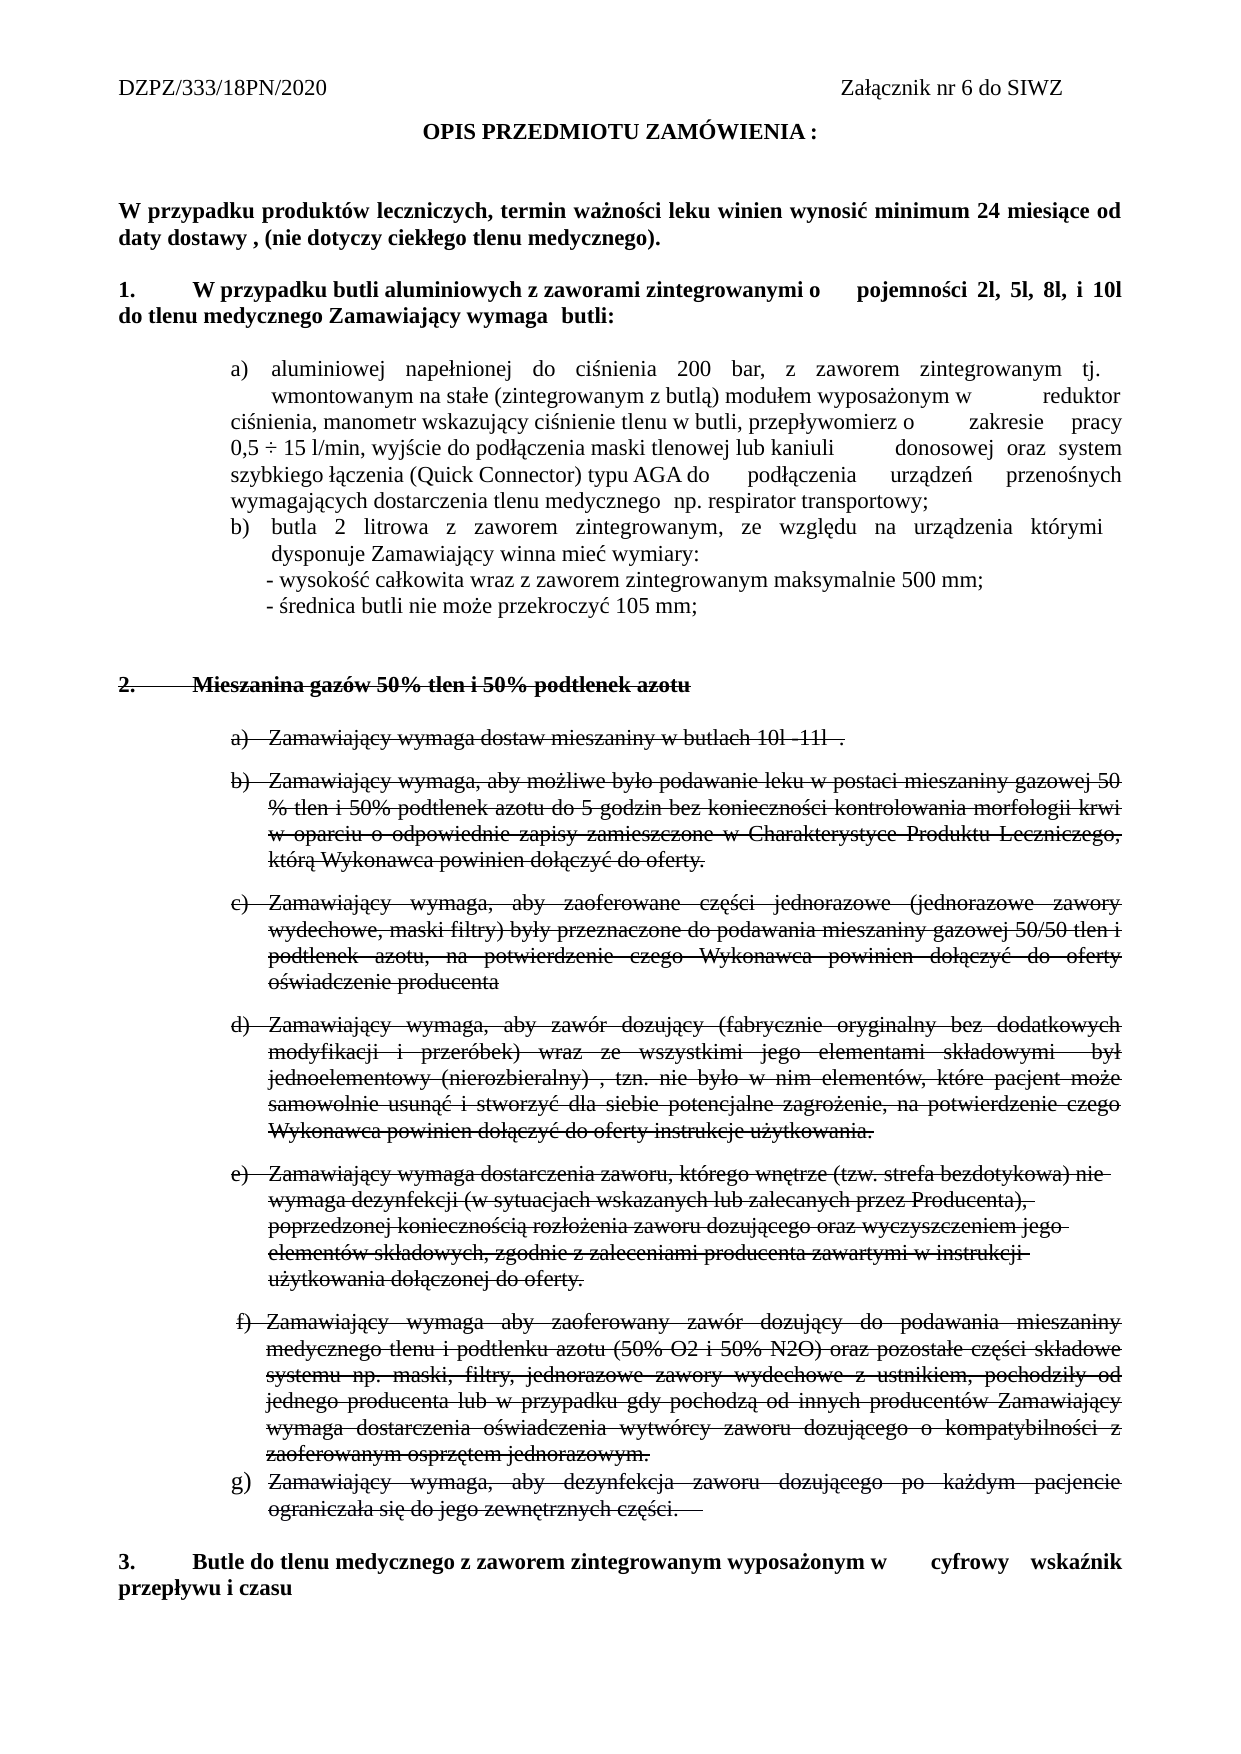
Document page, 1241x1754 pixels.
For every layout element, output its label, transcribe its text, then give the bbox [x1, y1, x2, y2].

list Zamawiający wymaga, aby zawór dozujący (fabrycznie oryginalny bez dodatkowych modyfikacji i przeróbek) wraz ze wszystkimi jego elementami składowymi był jednoelementowy (nierozbieralny) , tzn. nie było w nim elementów, które pacjent może samowolnie usunąć i stworzyć dla siebie potencjalne zagrożenie, na potwierdzenie czego Wykonawca powinien dołączyć do oferty instrukcje użytkowania. [231, 1027, 1122, 1143]
list W przypadku butli aluminiowych z zaworami zintegrowanymi o pojemności 2l, 5l, 8l, i 10l do tlenu medycznego Zamawiający wymaga butli: [118, 276, 1122, 329]
list Zamawiający wymaga aby zaoferowany zawór dozujący do podawania mieszaniny medycznego tlenu i podtlenku azotu (50% O2 i 50% N2O) oraz pozostałe części składowe systemu np. maski, filtry, jednorazowe zawory wydechowe z ustnikiem, pochodziły od jednego producenta lub w przypadku gdy pochodzą od innych producentów Zamawiający wymaga dostarczenia oświadczenia wytwórcy zaworu dozującego o kompatybilności z zaoferowanym osprzętem jednorazowym. [236, 1308, 1122, 1323]
list Zamawiający wymaga, aby zaoferowane części jednorazowe (jednorazowe zawory wydechowe, maski filtry) były przeznaczone do podawania mieszaniny gazowej 50/50 tlen i podtlenek azotu, na potwierdzenie czego Wykonawca powinien dołączyć do oferty oświadczenie producenta [231, 905, 1122, 995]
text OPIS PRZEDMIOTU ZAMÓWIENIA : [118, 118, 1122, 144]
list aluminiowej napełnionej do ciśnienia 200 bar, z zaworem zintegrowanym tj. wmontowanym na stałe (zintegrowanym z butlą) modułem wyposażonym w reduktor ciśnienia, manometr wskazujący ciśnienie tlenu w butli, przepływomierz o zakresie pracy 0,5 ÷ 15 l/min, wyjście do podłączenia maski tlenowej lub kaniuli donosowej oraz system szybkiego łączenia (Quick Connector) typu AGA do podłączenia urządzeń przenośnych wymagających dostarczenia tlenu medycznego np. respirator transportowy; [230, 355, 1122, 513]
list butla 2 litrowa z zaworem zintegrowanym, ze względu na urządzenia którymi dysponuje Zamawiający winna mieć wymiary: [230, 513, 1122, 566]
list Butle do tlenu medycznego z zaworem zintegrowanym wyposażonym w cyfrowy wskaźnik przepływu i czasu [118, 1548, 1122, 1601]
list Zamawiający wymaga, aby zawór dozujący (fabrycznie oryginalny bez dodatkowych modyfikacji i przeróbek) wraz ze wszystkimi jego elementami składowymi był jednoelementowy (nierozbieralny) , tzn. nie było w nim elementów, które pacjent może samowolnie usunąć i stworzyć dla siebie potencjalne zagrożenie, na potwierdzenie czego Wykonawca powinien dołączyć do oferty instrukcje użytkowania. [231, 1011, 1122, 1026]
list Zamawiający wymaga, aby dezynfekcja zaworu dozującego po każdym pacjencie ograniczała się do jego zewnętrznych części. [231, 1466, 1122, 1522]
text - wysokość całkowita wraz z zaworem zintegrowanym maksymalnie 500 mm; [118, 566, 1122, 592]
text - średnica butli nie może przekroczyć 105 mm; [118, 592, 1122, 619]
list Mieszanina gazów 50% tlen i 50% podtlenek azotu [118, 672, 1122, 698]
list Zamawiający wymaga, aby zaoferowane części jednorazowe (jednorazowe zawory wydechowe, maski filtry) były przeznaczone do podawania mieszaniny gazowej 50/50 tlen i podtlenek azotu, na potwierdzenie czego Wykonawca powinien dołączyć do oferty oświadczenie producenta [231, 889, 1122, 904]
list Zamawiający wymaga dostaw mieszaniny w butlach 10l -11l . [231, 724, 1122, 751]
list Zamawiający wymaga, aby możliwe było podawanie leku w postaci mieszaniny gazowej 50 % tlen i 50% podtlenek azotu do 5 godzin bez konieczności kontrolowania morfologii krwi w oparciu o odpowiednie zapisy zamieszczone w Charakterystyce Produktu Leczniczego, którą Wykonawca powinien dołączyć do oferty. [231, 767, 1122, 782]
list Zamawiający wymaga aby zaoferowany zawór dozujący do podawania mieszaniny medycznego tlenu i podtlenku azotu (50% O2 i 50% N2O) oraz pozostałe części składowe systemu np. maski, filtry, jednorazowe zawory wydechowe z ustnikiem, pochodziły od jednego producenta lub w przypadku gdy pochodzą od innych producentów Zamawiający wymaga dostarczenia oświadczenia wytwórcy zaworu dozującego o kompatybilności z zaoferowanym osprzętem jednorazowym. [236, 1324, 1122, 1466]
text W przypadku produktów leczniczych, termin ważności leku winien wynosić minimum 24 miesiące od daty dostawy , (nie dotyczy ciekłego tlenu medycznego). [118, 197, 1122, 250]
list Zamawiający wymaga, aby możliwe było podawanie leku w postaci mieszaniny gazowej 50 % tlen i 50% podtlenek azotu do 5 godzin bez konieczności kontrolowania morfologii krwi w oparciu o odpowiednie zapisy zamieszczone w Charakterystyce Produktu Leczniczego, którą Wykonawca powinien dołączyć do oferty. [231, 783, 1122, 873]
list Zamawiający wymaga dostarczenia zaworu, którego wnętrze (tzw. strefa bezdotykowa) nie wymaga dezynfekcji (w sytuacjach wskazanych lub zalecanych przez Producenta), poprzedzonej koniecznością rozłożenia zaworu dozującego oraz wyczyszczeniem jego elementów składowych, zgodnie z zaleceniami producenta zawartymi w instrukcji użytkowania dołączonej do oferty. [231, 1160, 1122, 1292]
